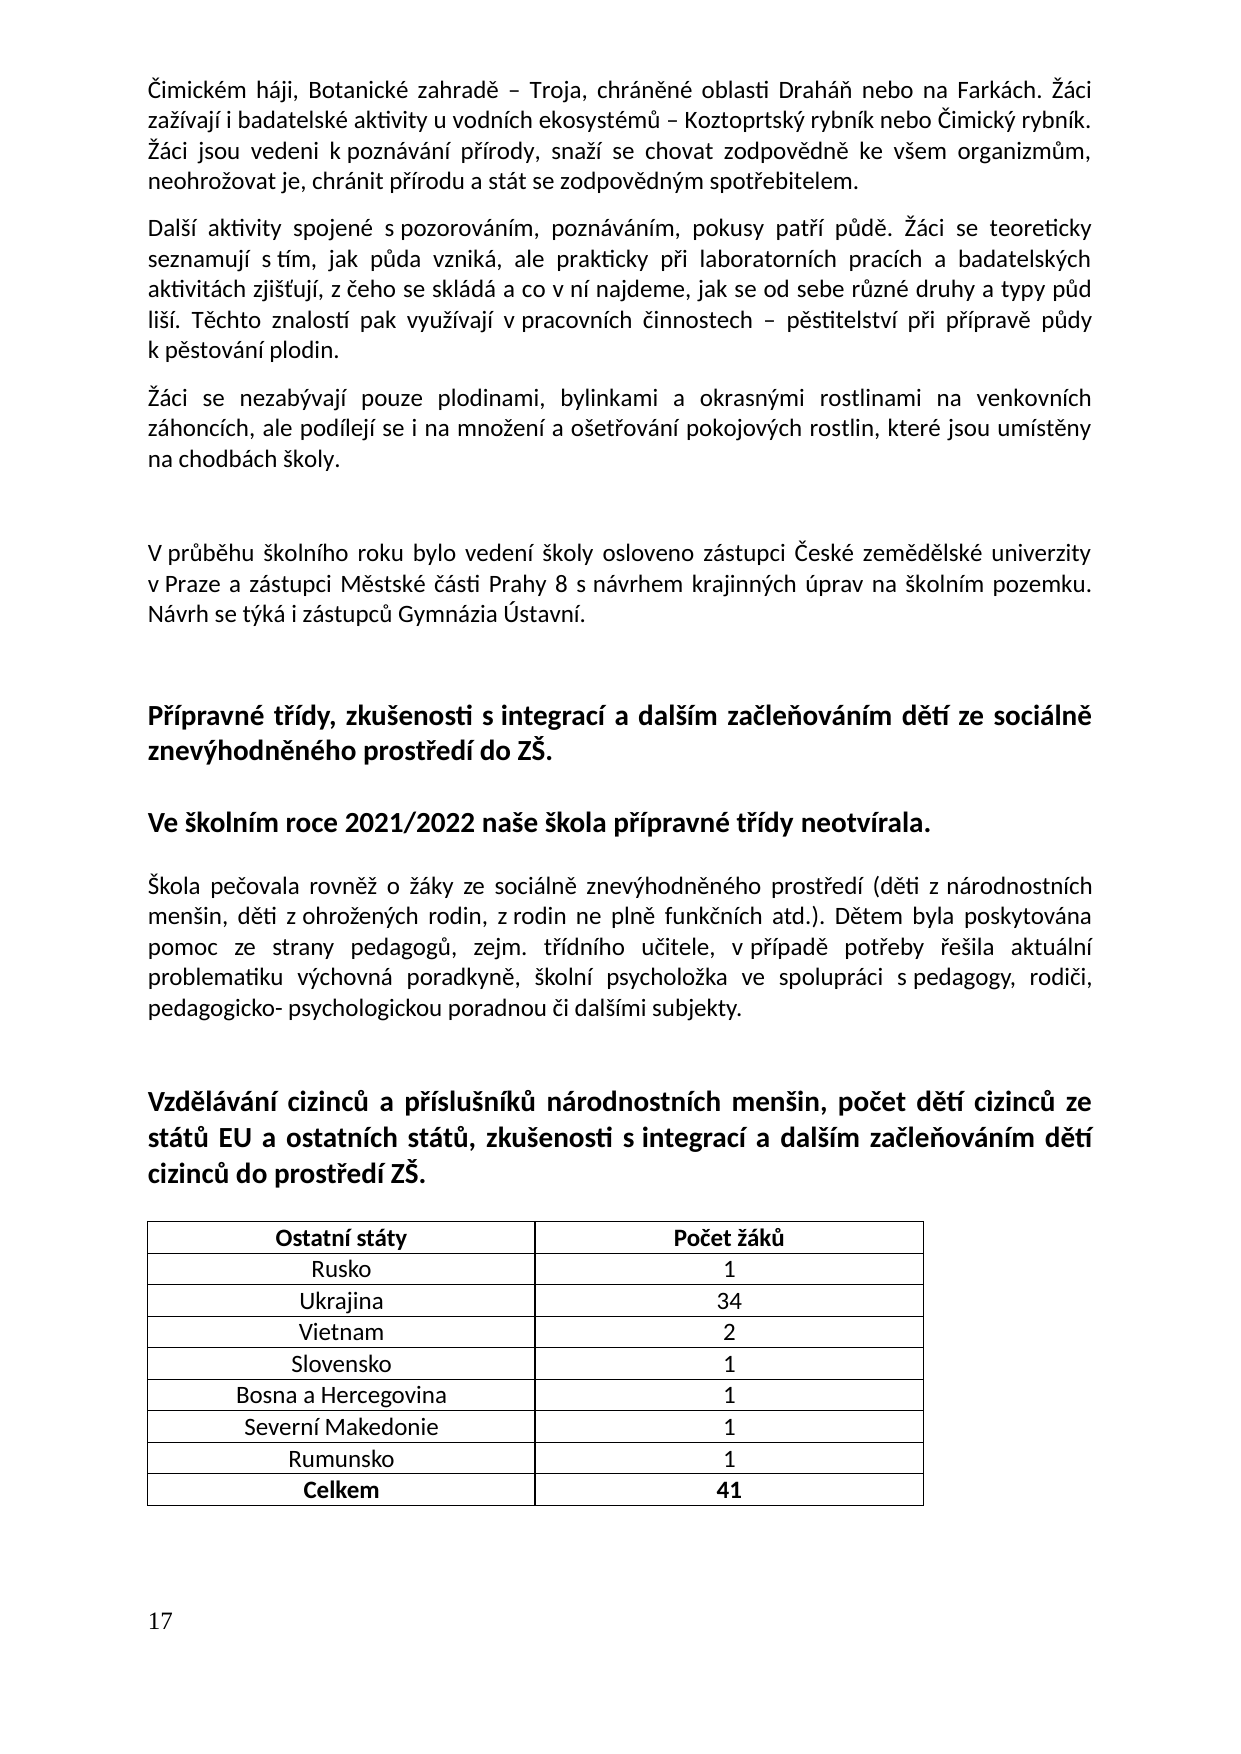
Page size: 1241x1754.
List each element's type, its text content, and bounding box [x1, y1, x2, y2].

text V průběhu školního roku bylo vedení školy osloveno zástupci České zemědělské univerzity v Praze a zástupci Městské části Prahy 8 s návrhem krajinných úprav na školním pozemku. Návrh se týká i zástupců Gymnázia Ústavní. [148, 537, 1093, 629]
text Čimickém háji, Botanické zahradě – Troja, chráněné oblasti Draháň nebo na Farkách. Žáci zažívají i badatelské aktivity u vodních ekosystémů – Koztoprtský rybník nebo Čimický rybník. Žáci jsou vedeni k poznávání přírody, snaží se chovat zodpovědně ke všem organizmům, neohrožovat je, chránit přírodu a stát se zodpovědným spotřebitelem. [148, 74, 1093, 196]
table_cell Rusko [148, 1254, 534, 1284]
table_cell Rumunsko [148, 1443, 534, 1473]
table_cell 1 [536, 1380, 923, 1410]
text Přípravné třídy, zkušenosti s integrací a dalším začleňováním dětí ze sociálně znevýhodněného prostředí do ZŠ. [148, 697, 1093, 768]
table_cell 2 [536, 1317, 923, 1347]
table_header Počet žáků [536, 1222, 923, 1252]
table_cell Vietnam [148, 1317, 534, 1347]
text Žáci se nezabývají pouze plodinami, bylinkami a okrasnými rostlinami na venkovních záhoncích, ale podílejí se i na množení a ošetřování pokojových rostlin, které jsou umístěny na chodbách školy. [148, 382, 1093, 473]
table_cell 1 [536, 1443, 923, 1473]
table_cell 1 [536, 1411, 923, 1442]
table_cell Severní Makedonie [148, 1411, 534, 1442]
table_header Ostatní státy [148, 1222, 534, 1252]
table_cell 1 [536, 1254, 923, 1284]
text Škola pečovala rovněž o žáky ze sociálně znevýhodněného prostředí (děti z národnostních menšin, děti z ohrožených rodin, z rodin ne plně funkčních atd.). Dětem byla poskytována pomoc ze strany pedagogů, zejm. třídního učitele, v případě potřeby řešila aktuální problematiku výchovná poradkyně, školní psycholožka ve spolupráci s pedagogy, rodiči, pedagogicko- psychologickou poradnou či dalšími subjekty. [148, 870, 1093, 1022]
table_cell 41 [536, 1474, 923, 1505]
table_cell 1 [536, 1348, 923, 1379]
table_cell Slovensko [148, 1348, 534, 1379]
text Ve školním roce 2021/2022 naše škola přípravné třídy neotvírala. [148, 804, 1093, 839]
table_cell 34 [536, 1285, 923, 1316]
table_cell Bosna a Hercegovina [148, 1380, 534, 1410]
text Další aktivity spojené s pozorováním, poznáváním, pokusy patří půdě. Žáci se teoreticky seznamují s tím, jak půda vzniká, ale prakticky při laboratorních pracích a badatelských aktivitách zjišťují, z čeho se skládá a co v ní najdeme, jak se od sebe různé druhy a typy půd liší. Těchto znalostí pak využívají v pracovních činnostech – pěstitelství při přípravě půdy k pěstování plodin. [148, 212, 1093, 365]
table_cell Ukrajina [148, 1285, 534, 1316]
table_cell Celkem [148, 1474, 534, 1505]
text Vzdělávání cizinců a příslušníků národnostních menšin, počet dětí cizinců ze států EU a ostatních států, zkušenosti s integrací a dalším začleňováním dětí cizinců do prostředí ZŠ. [148, 1083, 1093, 1190]
